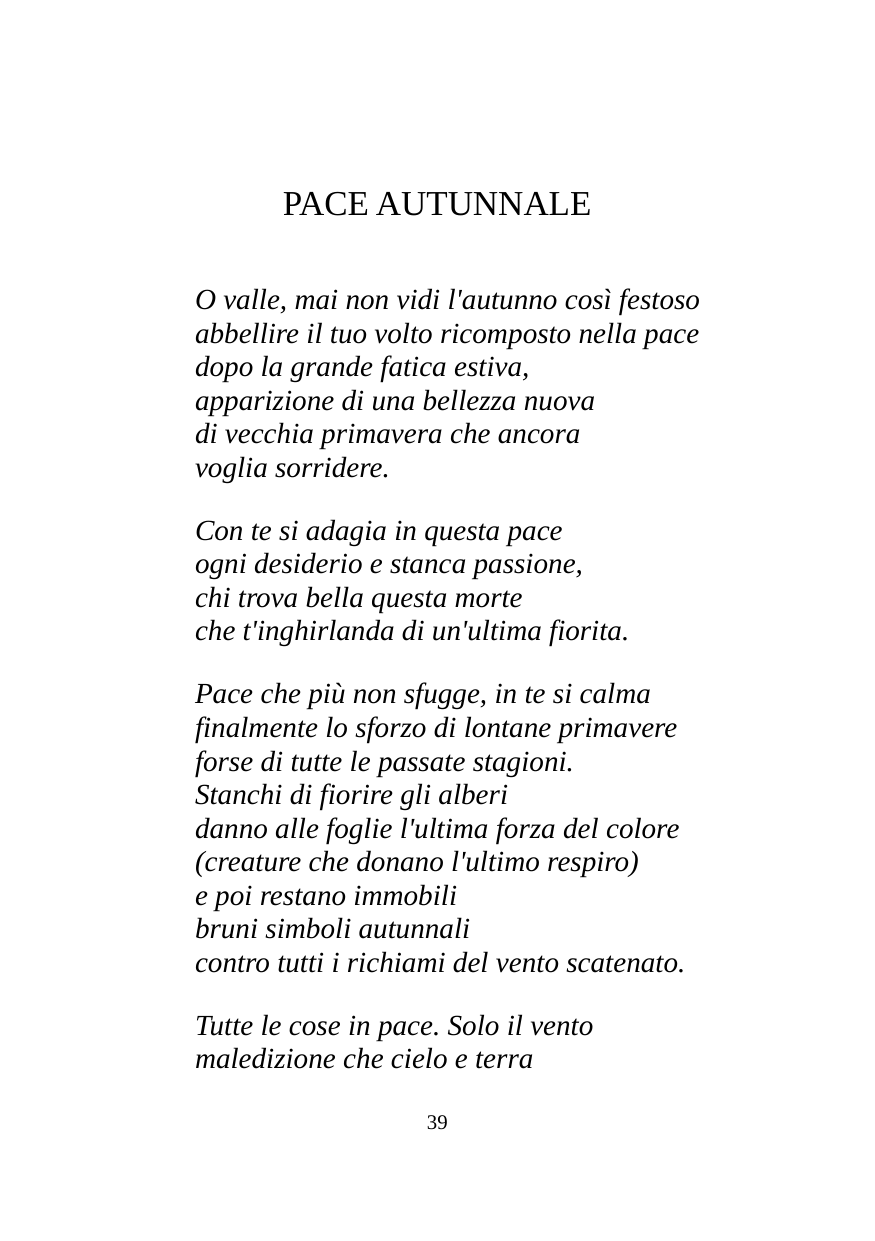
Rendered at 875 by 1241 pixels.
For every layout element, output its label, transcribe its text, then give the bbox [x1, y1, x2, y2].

text Pace che più non sfugge, in te si calma finalmente lo sforzo di lontane primavere forse di tutte le passate stagioni. Stanchi di fiorire gli alberi danno alle foglie l'ultima forza del colore (creature che donano l'ultimo respiro) e poi restano immobili bruni simboli autunnali contro tutti i richiami del vento scatenato. [195, 677, 768, 978]
subtitle PACE AUTUNNALE [106, 183, 768, 223]
text Tutte le cose in pace. Solo il vento maledizione che cielo e terra [195, 1008, 768, 1075]
text Con te si adagia in questa pace ogni desiderio e stanca passione, chi trova bella questa morte che t'inghirlanda di un'ultima fiorita. [195, 513, 768, 647]
text O valle, mai non vidi l'autunno così festoso abbellire il tuo volto ricomposto nella pace dopo la grande fatica estiva, apparizione di una bellezza nuova di vecchia primavera che ancora voglia sorridere. [195, 282, 768, 483]
